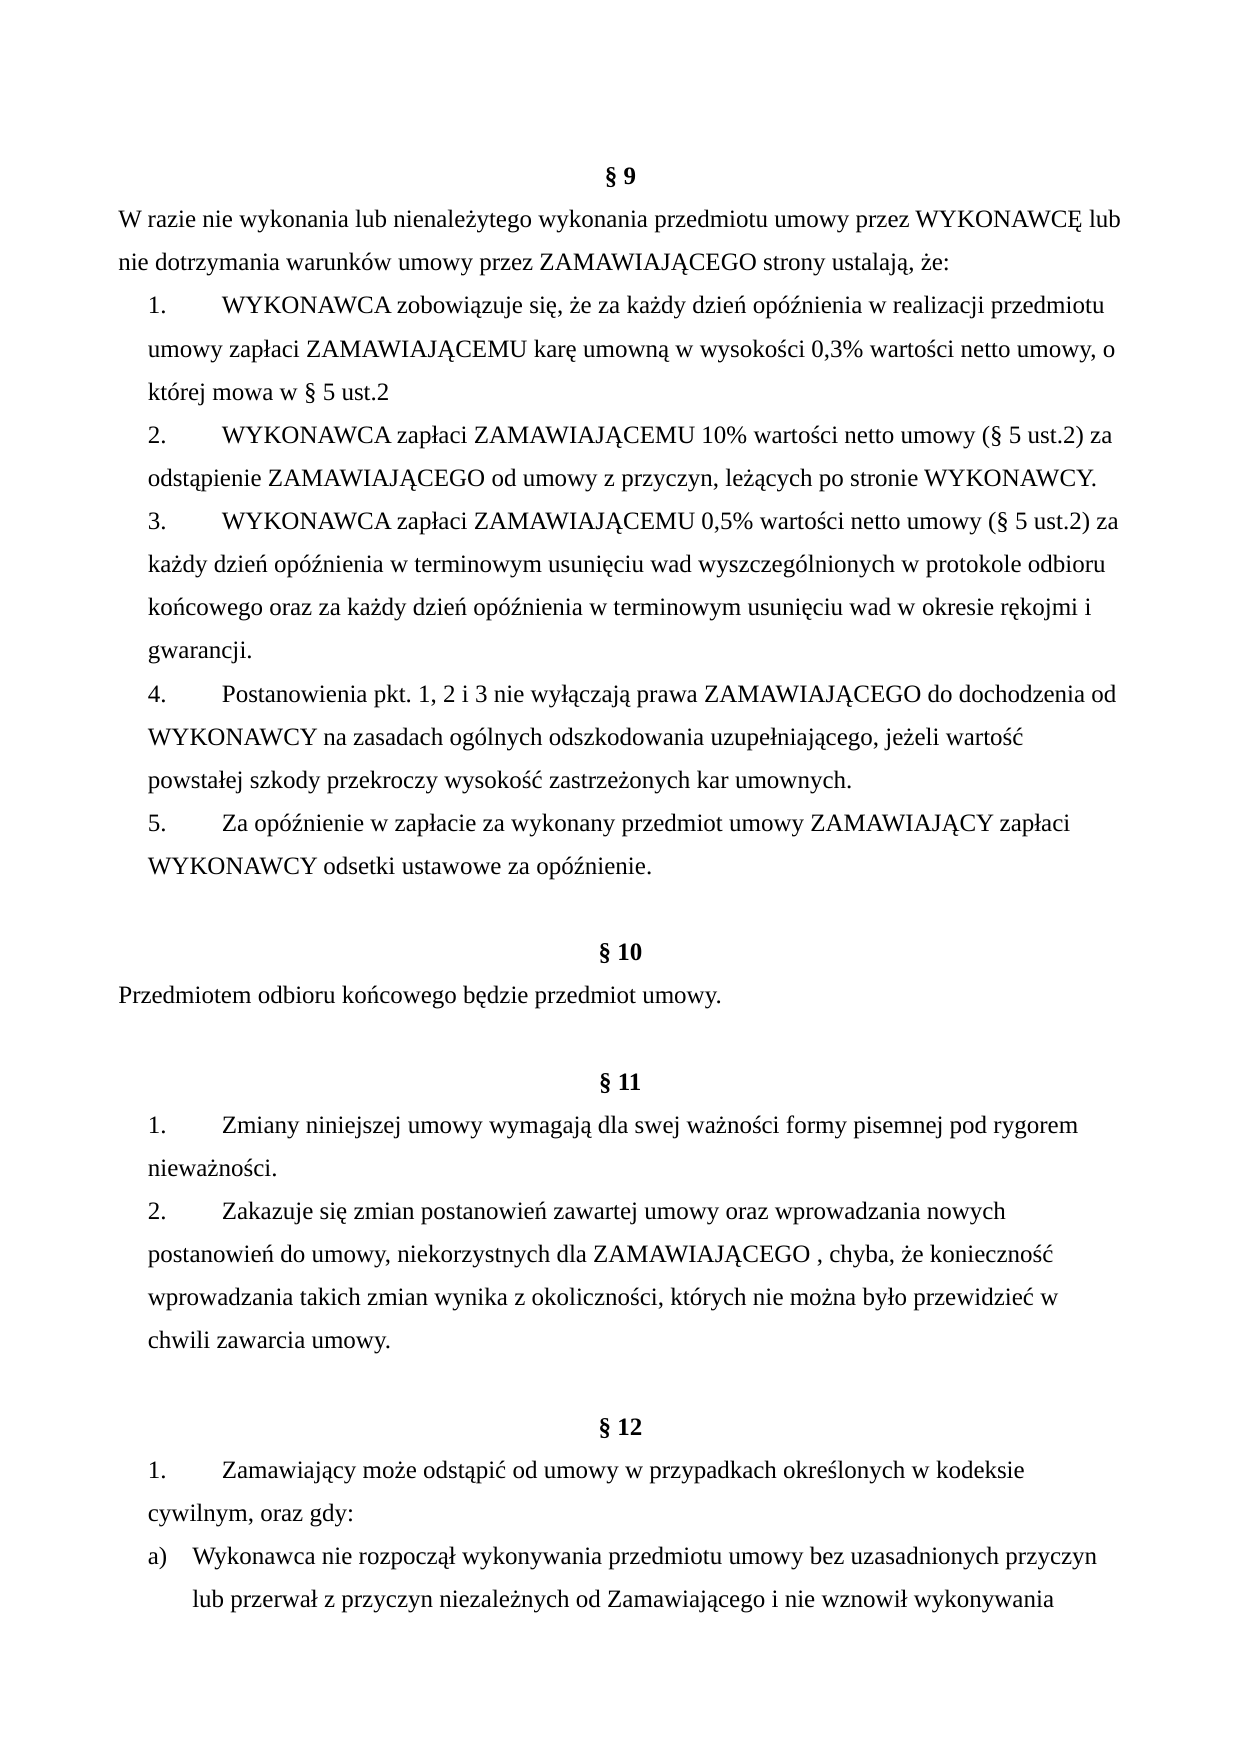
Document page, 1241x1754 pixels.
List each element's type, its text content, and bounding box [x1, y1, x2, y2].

list Postanowienia pkt. 1, 2 i 3 nie wyłączają prawa ZAMAWIAJĄCEGO do dochodzenia od WYKONAWCY na zasadach ogólnych odszkodowania uzupełniającego, jeżeli wartość powstałej szkody przekroczy wysokość zastrzeżonych kar umownych. [148, 679, 1122, 794]
text Przedmiotem odbioru końcowego będzie przedmiot umowy. [118, 981, 1122, 1009]
text § 10 [118, 937, 1122, 966]
text § 9 [118, 161, 1122, 190]
list Zamawiający może odstąpić od umowy w przypadkach określonych w kodeksie cywilnym, oraz gdy: [148, 1455, 1122, 1527]
text W razie nie wykonania lub nienależytego wykonania przedmiotu umowy przez WYKONAWCĘ lub nie dotrzymania warunków umowy przez ZAMAWIAJĄCEGO strony ustalają, że: [118, 204, 1122, 276]
text § 11 [118, 1067, 1122, 1096]
list Wykonawca nie rozpoczął wykonywania przedmiotu umowy bez uzasadnionych przyczyn lub przerwał z przyczyn niezależnych od Zamawiającego i nie wznowił wykonywania [148, 1541, 1122, 1613]
list Za opóźnienie w zapłacie za wykonany przedmiot umowy ZAMAWIAJĄCY zapłaci WYKONAWCY odsetki ustawowe za opóźnienie. [148, 808, 1122, 880]
list Zakazuje się zmian postanowień zawartej umowy oraz wprowadzania nowych postanowień do umowy, niekorzystnych dla ZAMAWIAJĄCEGO , chyba, że konieczność wprowadzania takich zmian wynika z okoliczności, których nie można było przewidzieć w chwili zawarcia umowy. [148, 1196, 1122, 1354]
list WYKONAWCA zapłaci ZAMAWIAJĄCEMU 10% wartości netto umowy (§ 5 ust.2) za odstąpienie ZAMAWIAJĄCEGO od umowy z przyczyn, leżących po stronie WYKONAWCY. [148, 420, 1122, 492]
list WYKONAWCA zobowiązuje się, że za każdy dzień opóźnienia w realizacji przedmiotu umowy zapłaci ZAMAWIAJĄCEMU karę umowną w wysokości 0,3% wartości netto umowy, o której mowa w § 5 ust.2 [148, 291, 1122, 406]
list WYKONAWCA zapłaci ZAMAWIAJĄCEMU 0,5% wartości netto umowy (§ 5 ust.2) za każdy dzień opóźnienia w terminowym usunięciu wad wyszczególnionych w protokole odbioru końcowego oraz za każdy dzień opóźnienia w terminowym usunięciu wad w okresie rękojmi i gwarancji. [148, 506, 1122, 664]
list Zmiany niniejszej umowy wymagają dla swej ważności formy pisemnej pod rygorem nieważności. [148, 1110, 1122, 1182]
text § 12 [118, 1412, 1122, 1441]
